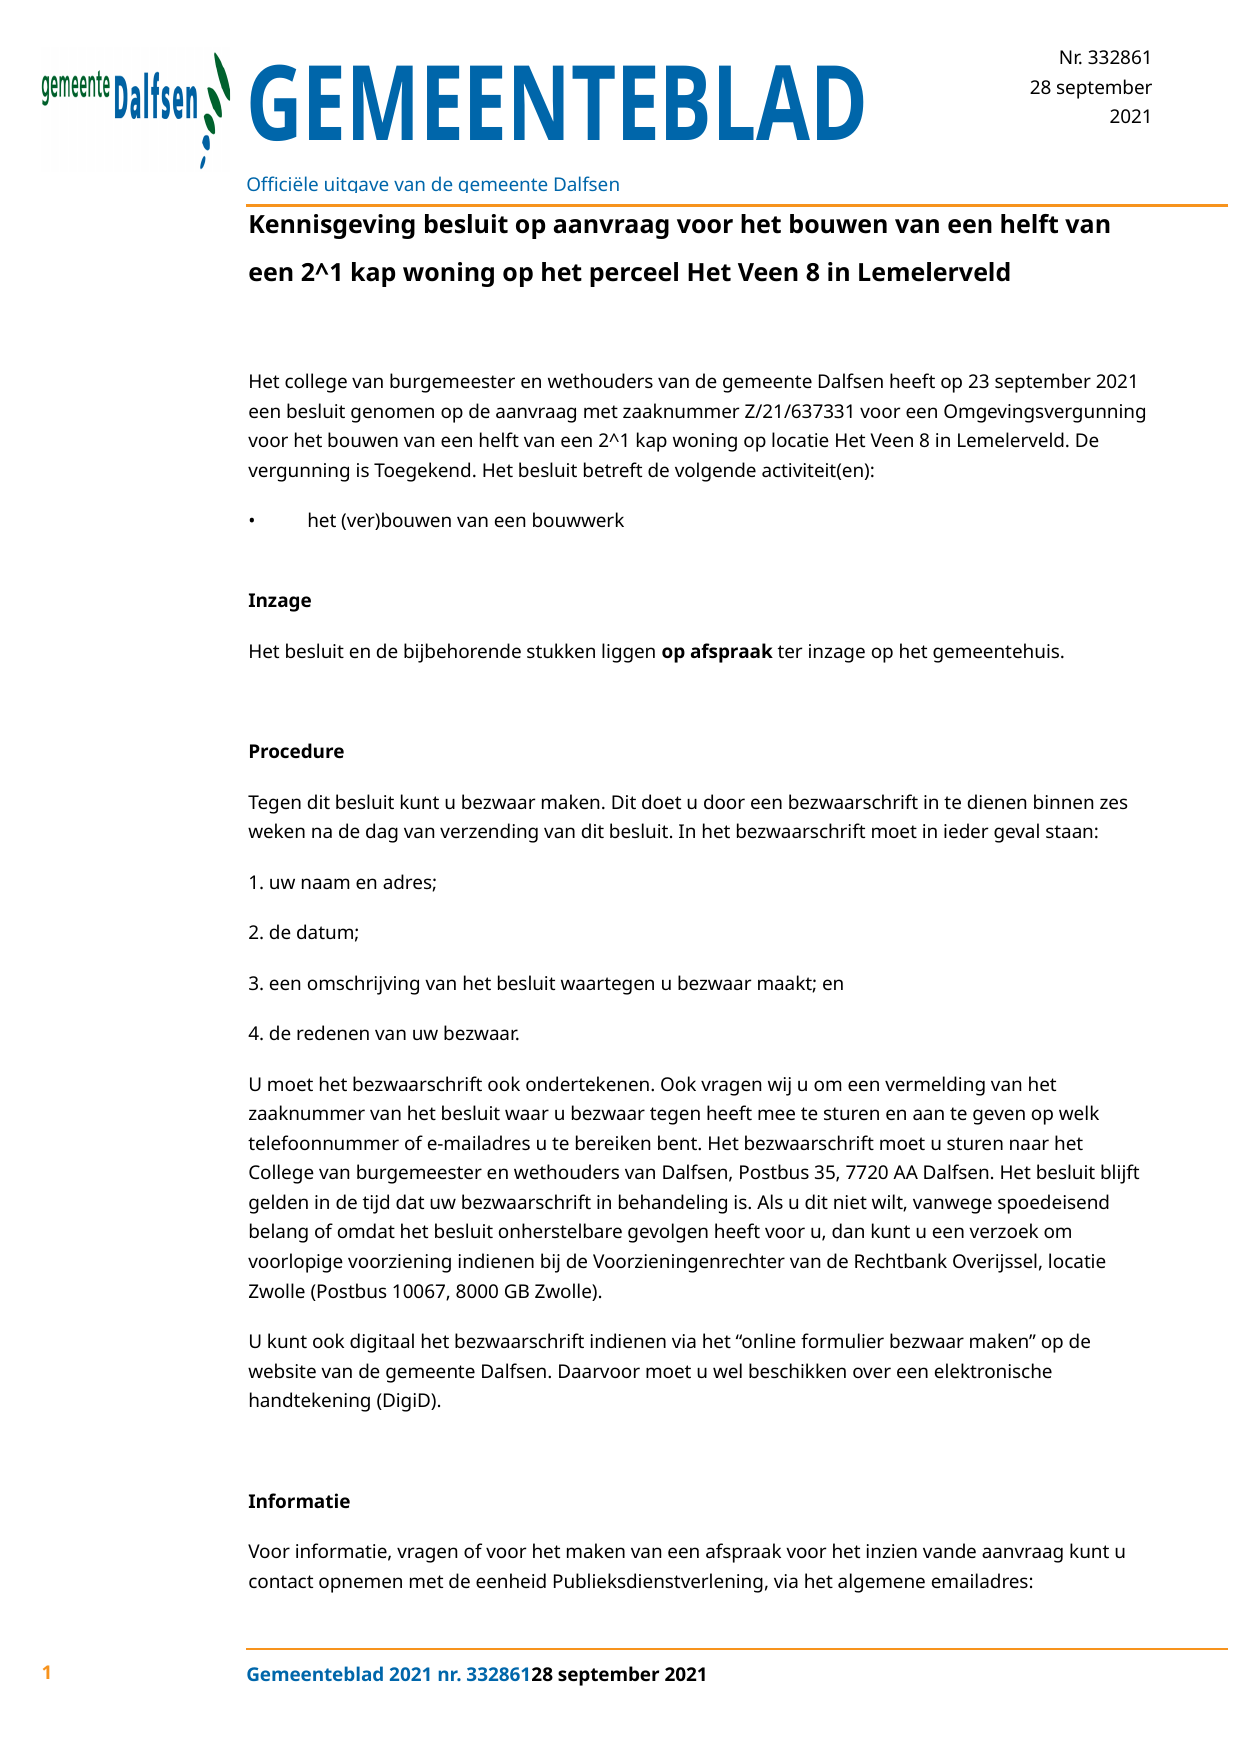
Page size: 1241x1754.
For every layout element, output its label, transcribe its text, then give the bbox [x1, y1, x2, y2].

text 3. een omschrijving van het besluit waartegen u bezwaar maakt; en [248, 970, 1152, 996]
text U moet het bezwaarschrift ook ondertekenen. Ook vragen wij u om een vermelding van het zaaknummer van het besluit waar u bezwaar tegen heeft mee te sturen en aan te geven op welk telefoonnummer of e-mailadres u te bereiken bent. Het bezwaarschrift moet u sturen naar het College van burgemeester en wethouders van Dalfsen, Postbus 35, 7720 AA Dalfsen. Het besluit blijft gelden in de tijd dat uw bezwaarschrift in behandeling is. Als u dit niet wilt, vanwege spoedeisend belang of omdat het besluit onherstelbare gevolgen heeft voor u, dan kunt u een verzoek om voorlopige voorziening indienen bij de Voorzieningenrechter van de Rechtbank Overijssel, locatie Zwolle (Postbus 10067, 8000 GB Zwolle). [248, 1071, 1152, 1304]
text 2. de datum; [248, 919, 1152, 945]
text Procedure [248, 739, 1152, 764]
text 1. uw naam en adres; [248, 869, 1152, 895]
text 4. de redenen van uw bezwaar. [248, 1020, 1152, 1046]
text Het college van burgemeester en wethouders van de gemeente Dalfsen heeft op 23 september 2021 een besluit genomen op de aanvraag met zaaknummer Z/21/637331 voor een Omgevingsvergunning voor het bouwen van een helft van een 2^1 kap woning op locatie Het Veen 8 in Lemelerveld. De vergunning is Toegekend. Het besluit betreft de volgende activiteit(en): [248, 368, 1152, 483]
text Informatie [248, 1488, 1152, 1514]
list het (ver)bouwen van een bouwwerk [248, 507, 1152, 533]
picture [41, 47, 231, 172]
text Het besluit en de bijbehorende stukken liggen op afspraak ter inzage op het gemeentehuis. [248, 638, 1152, 664]
text Tegen dit besluit kunt u bezwaar maken. Dit doet u door een bezwaarschrift in te dienen binnen zes weken na de dag van verzending van dit besluit. In het bezwaarschrift moet in ieder geval staan: [248, 789, 1152, 844]
text Voor informatie, vragen of voor het maken van een afspraak voor het inzien vande aanvraag kunt u contact opnemen met de eenheid Publieksdienstverlening, via het algemene emailadres: [248, 1539, 1152, 1594]
text Inzage [248, 587, 1152, 613]
text U kunt ook digitaal het bezwaarschrift indienen via het “online formulier bezwaar maken” op de website van de gemeente Dalfsen. Daarvoor moet u wel beschikken over een elektronische handtekening (DigiD). [248, 1328, 1152, 1413]
text Kennisgeving besluit op aanvraag voor het bouwen van een helft van een 2^1 kap woning op het perceel Het Veen 8 in Lemelerveld [248, 207, 1152, 288]
